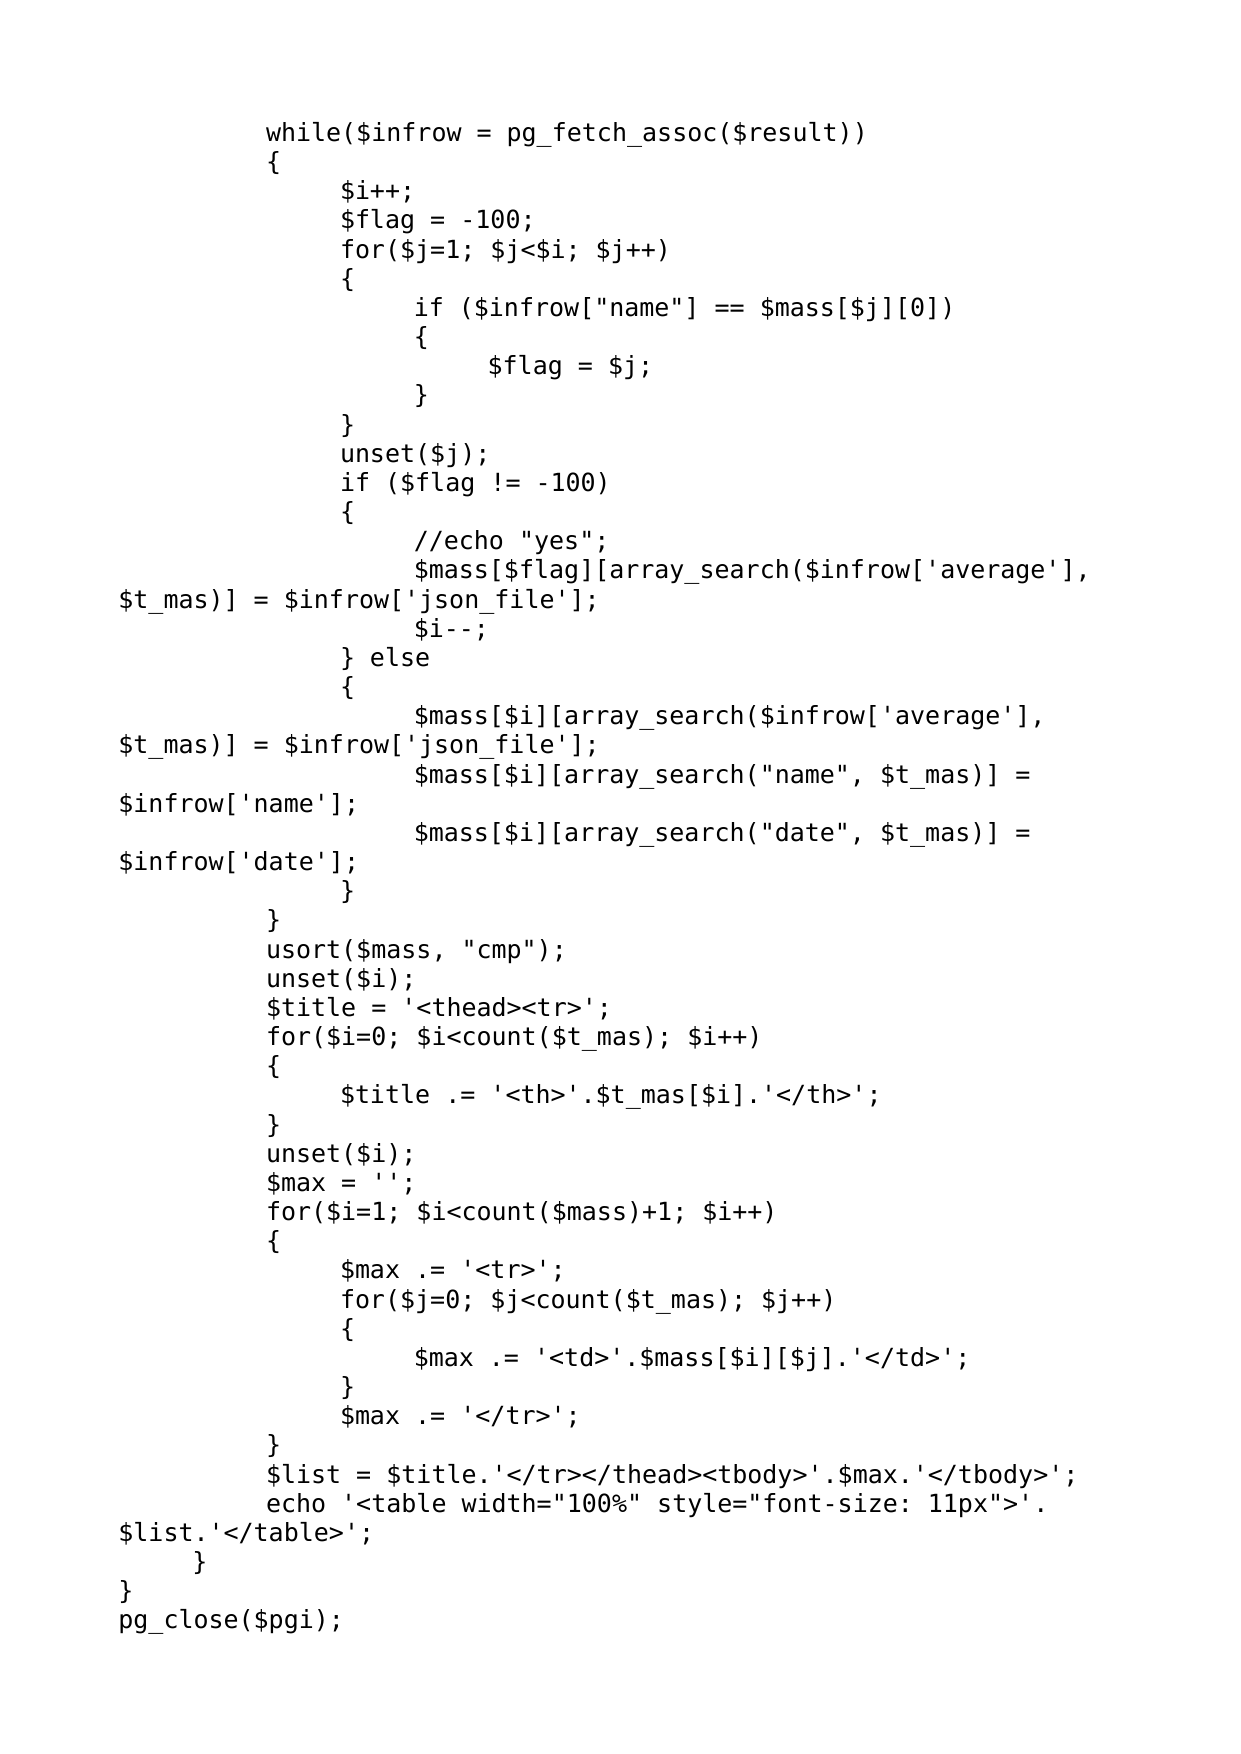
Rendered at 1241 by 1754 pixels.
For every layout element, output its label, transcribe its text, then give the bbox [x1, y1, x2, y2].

text while($infrow = pg_fetch_assoc($result)) { $i++; $flag = -100; for($j=1; $j<$i; $j++) { if ($infrow["name"] == $mass[$j][0]) { $flag = $j; } } unset($j); if ($flag != -100) { //echo "yes"; $mass[$flag][array_search($infrow['average'], $t_mas)] = $infrow['json_file']; $i--; } else { $mass[$i][array_search($infrow['average'], $t_mas)] = $infrow['json_file']; $mass[$i][array_search("name", $t_mas)] = $infrow['name']; $mass[$i][array_search("date", $t_mas)] = $infrow['date']; } } usort($mass, "cmp"); unset($i); $title = '<thead><tr>'; for($i=0; $i<count($t_mas); $i++) { $title .= '<th>'.$t_mas[$i].'</th>'; } unset($i); $max = ''; for($i=1; $i<count($mass)+1; $i++) { $max .= '<tr>'; for($j=0; $j<count($t_mas); $j++) { $max .= '<td>'.$mass[$i][$j].'</td>'; } $max .= '</tr>'; } $list = $title.'</tr></thead><tbody>'.$max.'</tbody>'; echo '<table width="100%" style="font-size: 11px">'.$list.'</table>'; } } pg_close($pgi); [118, 118, 1122, 1635]
